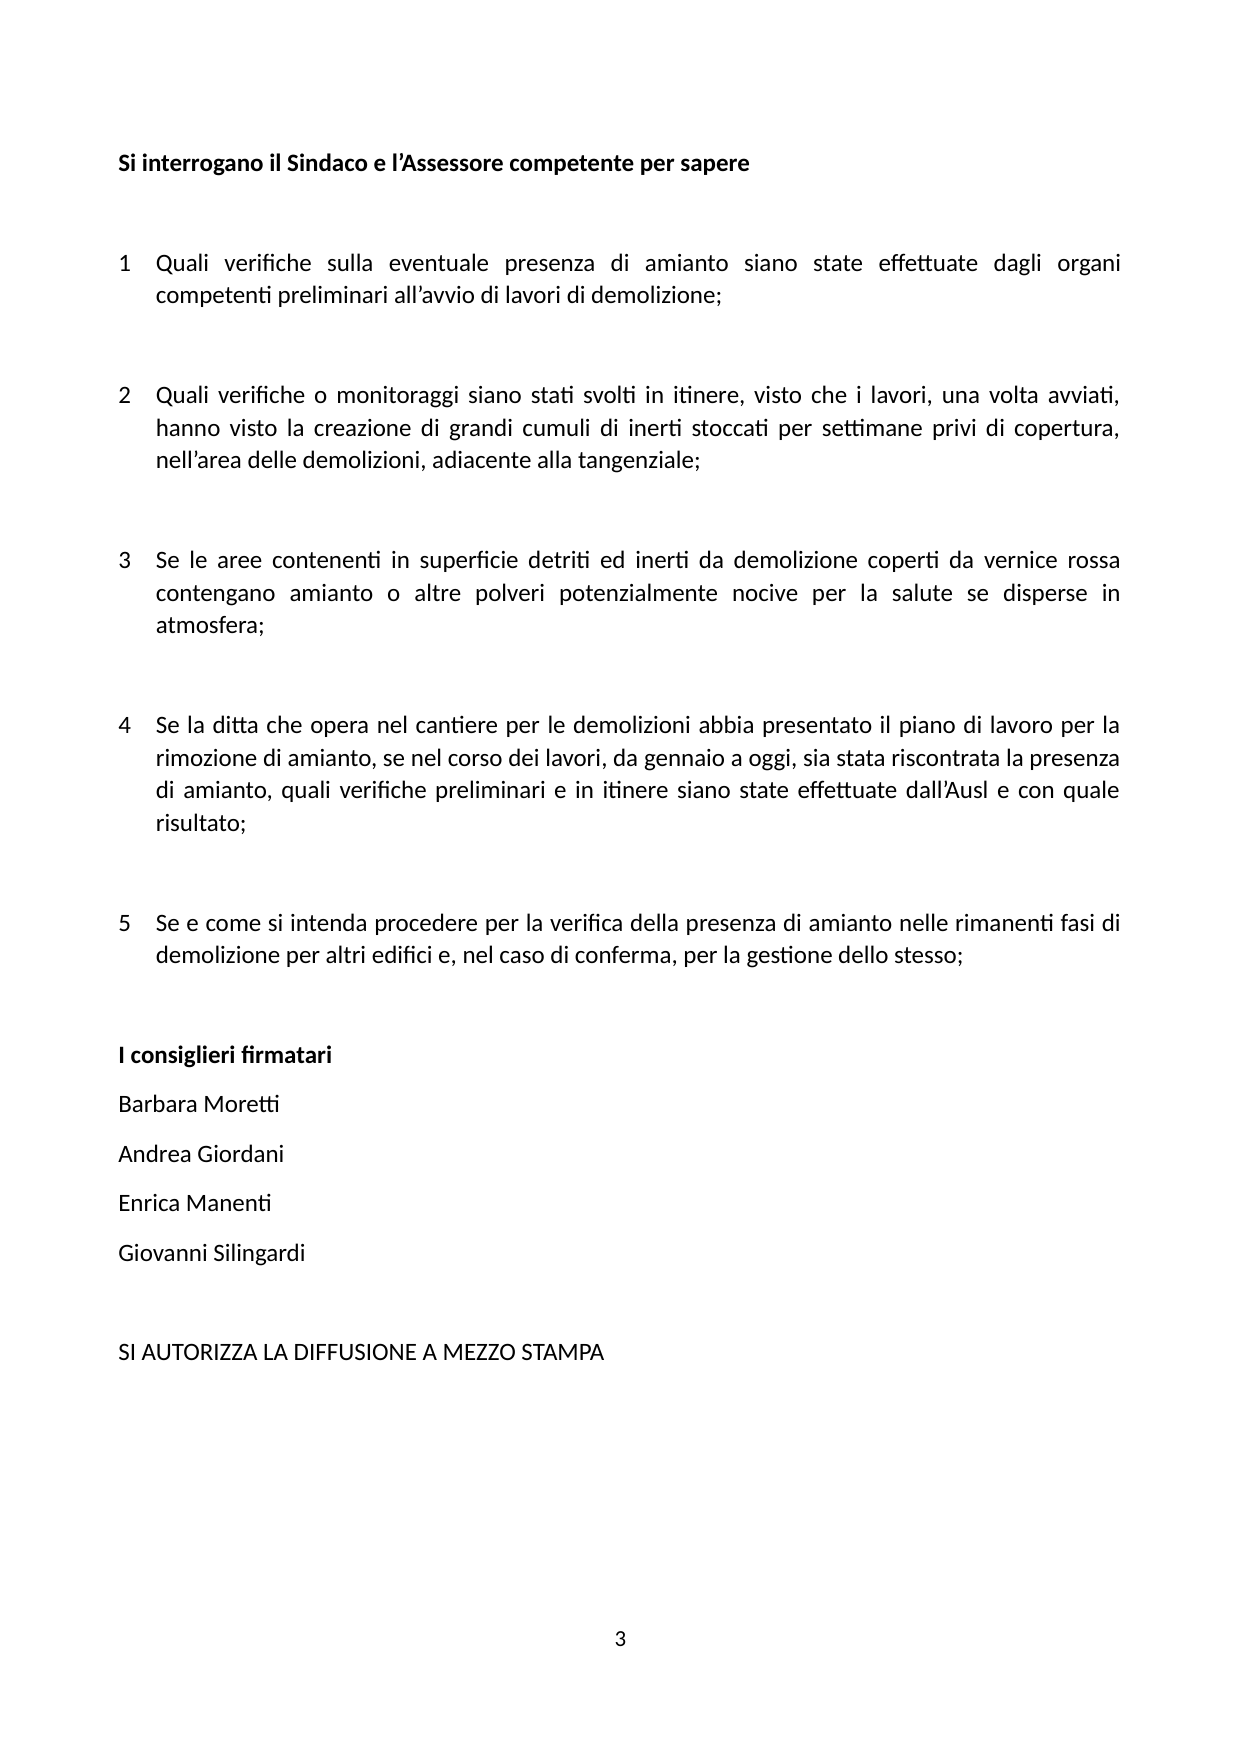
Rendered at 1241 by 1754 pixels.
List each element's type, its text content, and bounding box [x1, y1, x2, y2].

text Giovanni Silingardi [118, 1237, 1122, 1268]
text Barbara Moretti [118, 1088, 1122, 1119]
text Enrica Manenti [118, 1188, 1122, 1218]
list Se le aree contenenti in superficie detriti ed inerti da demolizione coperti da vernice rossa contengano amianto o altre polveri potenzialmente nocive per la salute se disperse in atmosfera; [118, 544, 1122, 640]
list Quali verifiche o monitoraggi siano stati svolti in itinere, visto che i lavori, una volta avviati, hanno visto la creazione di grandi cumuli di inerti stoccati per settimane privi di copertura, nell’area delle demolizioni, adiacente alla tangenziale; [118, 379, 1122, 475]
text Si interrogano il Sindaco e l’Assessore competente per sapere [118, 148, 1122, 178]
list Se e come si intenda procedere per la verifica della presenza di amianto nelle rimanenti fasi di demolizione per altri edifici e, nel caso di conferma, per la gestione dello stesso; [118, 907, 1122, 970]
text Andrea Giordani [118, 1138, 1122, 1168]
list Quali verifiche sulla eventuale presenza di amianto siano state effettuate dagli organi competenti preliminari all’avvio di lavori di demolizione; [118, 247, 1122, 310]
text I consiglieri firmatari [118, 1039, 1122, 1069]
text SI AUTORIZZA LA DIFFUSIONE A MEZZO STAMPA [118, 1336, 1122, 1367]
list Se la ditta che opera nel cantiere per le demolizioni abbia presentato il piano di lavoro per la rimozione di amianto, se nel corso dei lavori, da gennaio a oggi, sia stata riscontrata la presenza di amianto, quali verifiche preliminari e in itinere siano state effettuate dall’Ausl e con quale risultato; [118, 709, 1122, 838]
